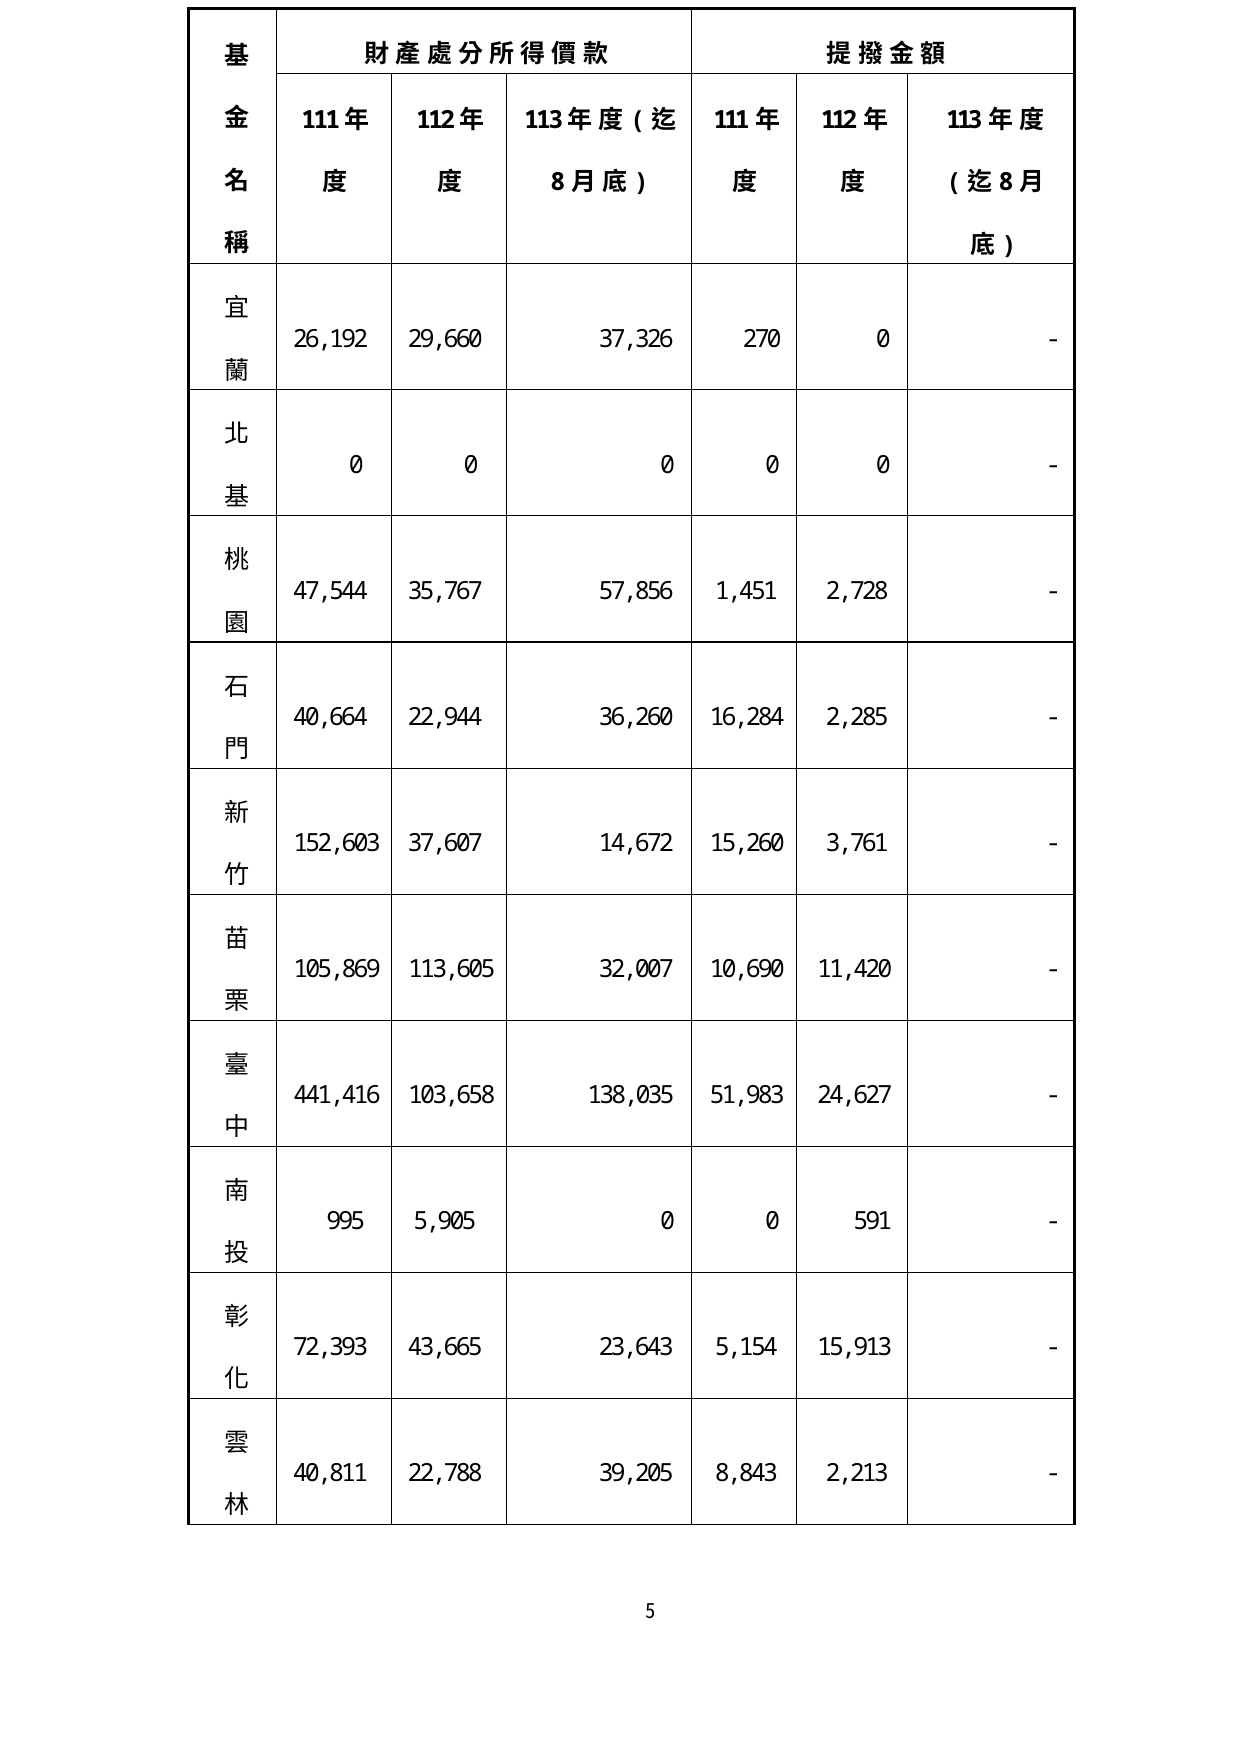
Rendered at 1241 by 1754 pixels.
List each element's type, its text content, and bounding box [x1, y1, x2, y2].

table_cell 0 [392, 390, 506, 515]
table_cell 5,905 [392, 1147, 506, 1272]
table_cell 15,913 [797, 1273, 907, 1398]
table_cell 2,728 [797, 516, 907, 641]
table_cell 37,607 [392, 769, 506, 893]
table_cell 57,856 [507, 516, 691, 641]
table_cell 35,767 [392, 516, 506, 641]
table_cell 臺中 [190, 1021, 276, 1146]
table_cell 苗栗 [190, 895, 276, 1019]
table_cell 152,603 [277, 769, 391, 893]
table_header 財產處分所得價款 [277, 10, 691, 73]
table_cell 24,627 [797, 1021, 907, 1146]
table_cell 270 [692, 264, 796, 389]
table_cell 0 [277, 390, 391, 515]
table_cell 2,213 [797, 1399, 907, 1524]
table_cell 5,154 [692, 1273, 796, 1398]
table_cell 105,869 [277, 895, 391, 1019]
table_cell 桃園 [190, 516, 276, 641]
table_cell 0 [797, 390, 907, 515]
table_cell 37,326 [507, 264, 691, 389]
table_cell - [908, 390, 1073, 515]
table_cell 29,660 [392, 264, 506, 389]
table_cell 995 [277, 1147, 391, 1272]
table_cell 0 [797, 264, 907, 389]
table_cell 0 [507, 1147, 691, 1272]
table_cell 40,811 [277, 1399, 391, 1524]
table_cell 彰化 [190, 1273, 276, 1398]
table_cell 47,544 [277, 516, 391, 641]
table_cell 112年度 [392, 74, 506, 263]
table_cell 113,605 [392, 895, 506, 1019]
table_cell 8,843 [692, 1399, 796, 1524]
table_cell 36,260 [507, 643, 691, 767]
table_cell 32,007 [507, 895, 691, 1019]
table_cell 39,205 [507, 1399, 691, 1524]
table_cell 113年度 (迄8月底) [908, 74, 1073, 263]
table_cell - [908, 1021, 1073, 1146]
table_cell - [908, 516, 1073, 641]
table_cell 138,035 [507, 1021, 691, 1146]
table_cell 0 [692, 1147, 796, 1272]
table_cell 43,665 [392, 1273, 506, 1398]
table_cell 3,761 [797, 769, 907, 893]
table_cell - [908, 769, 1073, 893]
table_cell - [908, 1147, 1073, 1272]
table_cell 103,658 [392, 1021, 506, 1146]
table_cell 10,690 [692, 895, 796, 1019]
table_cell - [908, 1399, 1073, 1524]
table_cell 40,664 [277, 643, 391, 767]
table_cell 雲林 [190, 1399, 276, 1524]
table_cell 石門 [190, 643, 276, 767]
table_header 提撥金額 [692, 10, 1073, 73]
table_cell 591 [797, 1147, 907, 1272]
table_cell - [908, 643, 1073, 767]
table_cell 441,416 [277, 1021, 391, 1146]
table_cell 72,393 [277, 1273, 391, 1398]
table_cell - [908, 1273, 1073, 1398]
table_cell 北基 [190, 390, 276, 515]
table_cell - [908, 264, 1073, 389]
table_cell 26,192 [277, 264, 391, 389]
table_cell 23,643 [507, 1273, 691, 1398]
table_cell 112年度 [797, 74, 907, 263]
table_cell 1,451 [692, 516, 796, 641]
table_cell 51,983 [692, 1021, 796, 1146]
table_cell 宜蘭 [190, 264, 276, 389]
table_cell 2,285 [797, 643, 907, 767]
table_cell 14,672 [507, 769, 691, 893]
table_cell 113年度(迄8月底) [507, 74, 691, 263]
table_cell 0 [507, 390, 691, 515]
table_cell 22,788 [392, 1399, 506, 1524]
table_cell 111年度 [692, 74, 796, 263]
table_cell - [908, 895, 1073, 1019]
table_cell 15,260 [692, 769, 796, 893]
table_cell 南投 [190, 1147, 276, 1272]
table_cell 0 [692, 390, 796, 515]
table_cell 新竹 [190, 769, 276, 893]
table_cell 11,420 [797, 895, 907, 1019]
table_cell 22,944 [392, 643, 506, 767]
table_header 基金 名稱 [190, 10, 276, 263]
table_cell 16,284 [692, 643, 796, 767]
table_cell 111年度 [277, 74, 391, 263]
